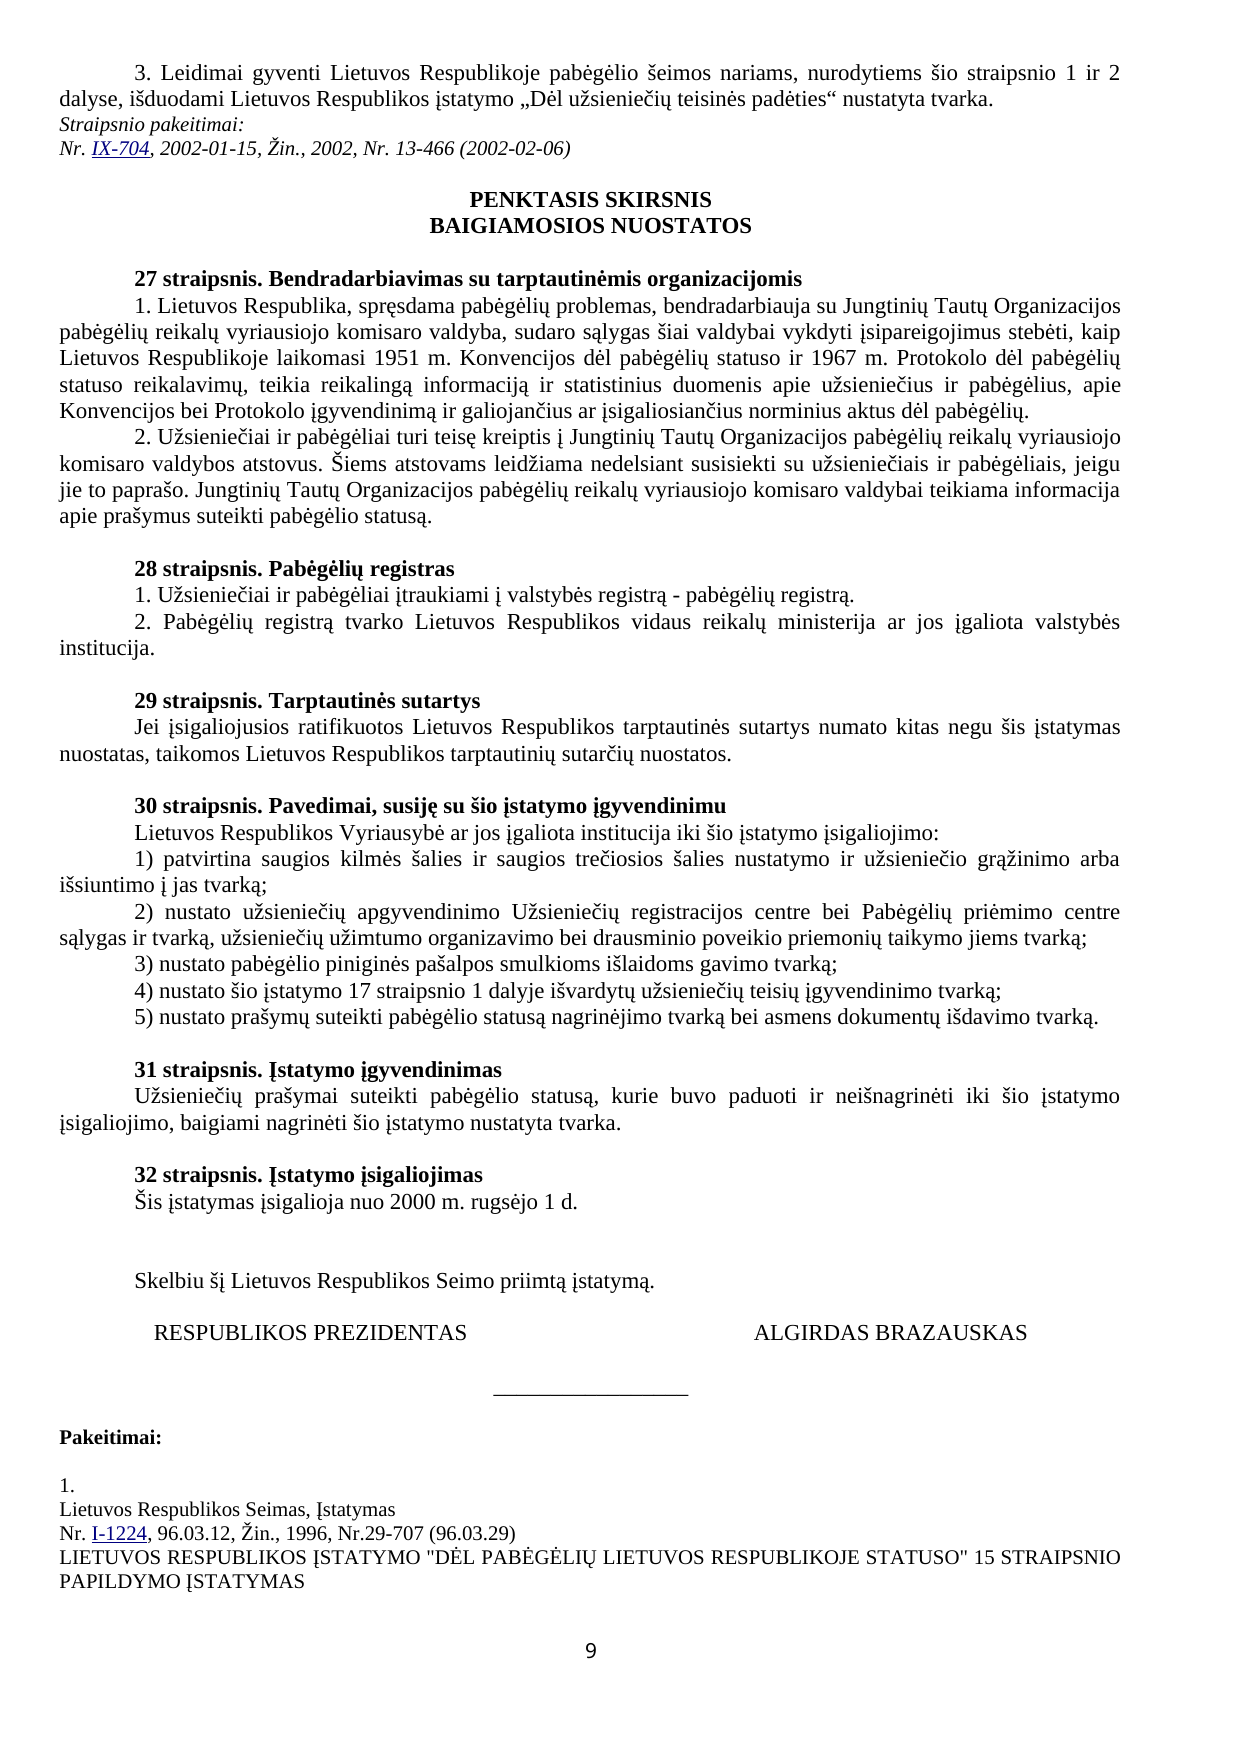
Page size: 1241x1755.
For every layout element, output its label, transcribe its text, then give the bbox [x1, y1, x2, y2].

text 1. Užsieniečiai ir pabėgėliai įtraukiami į valstybės registrą - pabėgėlių registrą. [59, 582, 1122, 608]
text Pakeitimai: [59, 1425, 1122, 1449]
text Lietuvos Respublikos Vyriausybė ar jos įgaliota institucija iki šio įstatymo įsigaliojimo: [59, 819, 1122, 845]
text _________________ [59, 1372, 1122, 1398]
text 5) nustato prašymų suteikti pabėgėlio statusą nagrinėjimo tvarką bei asmens dokumentų išdavimo tvarką. [59, 1003, 1122, 1029]
subtitle BAIGIAMOSIOS NUOSTATOS [59, 213, 1122, 239]
text 31 straipsnis. Įstatymo įgyvendinimas [59, 1056, 1122, 1082]
text 4) nustato šio įstatymo 17 straipsnio 1 dalyje išvardytų užsieniečių teisių įgyvendinimo tvarką; [59, 977, 1122, 1003]
text 30 straipsnis. Pavedimai, susiję su šio įstatymo įgyvendinimu [59, 792, 1122, 819]
text Lietuvos Respublikos Seimas, Įstatymas [59, 1497, 1122, 1521]
text Jei įsigaliojusios ratifikuotos Lietuvos Respublikos tarptautinės sutartys numato kitas negu šis įstatymas nuostatas, taikomos Lietuvos Respublikos tarptautinių sutarčių nuostatos. [59, 713, 1122, 766]
text 1. Lietuvos Respublika, spręsdama pabėgėlių problemas, bendradarbiauja su Jungtinių Tautų Organizacijos pabėgėlių reikalų vyriausiojo komisaro valdyba, sudaro sąlygas šiai valdybai vykdyti įsipareigojimus stebėti, kaip Lietuvos Respublikoje laikomasi 1951 m. Konvencijos dėl pabėgėlių statuso ir 1967 m. Protokolo dėl pabėgėlių statuso reikalavimų, teikia reikalingą informaciją ir statistinius duomenis apie užsieniečius ir pabėgėlius, apie Konvencijos bei Protokolo įgyvendinimą ir galiojančius ar įsigaliosiančius norminius aktus dėl pabėgėlių. [59, 292, 1122, 423]
text Užsieniečių prašymai suteikti pabėgėlio statusą, kurie buvo paduoti ir neišnagrinėti iki šio įstatymo įsigaliojimo, baigiami nagrinėti šio įstatymo nustatyta tvarka. [59, 1082, 1122, 1135]
text Straipsnio pakeitimai: [59, 112, 1122, 136]
text Šis įstatymas įsigalioja nuo 2000 m. rugsėjo 1 d. [59, 1188, 1122, 1214]
text PENKTASIS SKIRSNIS [59, 186, 1122, 213]
text 1. [59, 1473, 1122, 1497]
text 2. Užsieniečiai ir pabėgėliai turi teisę kreiptis į Jungtinių Tautų Organizacijos pabėgėlių reikalų vyriausiojo komisaro valdybos atstovus. Šiems atstovams leidžiama nedelsiant susisiekti su užsieniečiais ir pabėgėliais, jeigu jie to paprašo. Jungtinių Tautų Organizacijos pabėgėlių reikalų vyriausiojo komisaro valdybai teikiama informacija apie prašymus suteikti pabėgėlio statusą. [59, 423, 1122, 529]
text LIETUVOS RESPUBLIKOS ĮSTATYMO "DĖL PABĖGĖLIŲ LIETUVOS RESPUBLIKOJE STATUSO" 15 STRAIPSNIO PAPILDYMO ĮSTATYMAS [59, 1545, 1122, 1593]
text 3) nustato pabėgėlio piniginės pašalpos smulkioms išlaidoms gavimo tvarką; [59, 951, 1122, 977]
text 28 straipsnis. Pabėgėlių registras [59, 555, 1122, 582]
text RESPUBLIKOS PREZIDENTAS ALGIRDAS BRAZAUSKAS [59, 1319, 1122, 1372]
text 32 straipsnis. Įstatymo įsigaliojimas [59, 1161, 1122, 1188]
text 29 straipsnis. Tarptautinės sutartys [59, 687, 1122, 713]
text Nr. IX-704, 2002-01-15, Žin., 2002, Nr. 13-466 (2002-02-06) [59, 136, 1122, 160]
text 2. Pabėgėlių registrą tvarko Lietuvos Respublikos vidaus reikalų ministerija ar jos įgaliota valstybės institucija. [59, 608, 1122, 661]
text 27 straipsnis. Bendradarbiavimas su tarptautinėmis organizacijomis [59, 265, 1122, 292]
text 2) nustato užsieniečių apgyvendinimo Užsieniečių registracijos centre bei Pabėgėlių priėmimo centre sąlygas ir tvarką, užsieniečių užimtumo organizavimo bei drausminio poveikio priemonių taikymo jiems tvarką; [59, 898, 1122, 951]
text Skelbiu šį Lietuvos Respublikos Seimo priimtą įstatymą. [59, 1267, 1122, 1293]
text 3. Leidimai gyventi Lietuvos Respublikoje pabėgėlio šeimos nariams, nurodytiems šio straipsnio 1 ir 2 dalyse, išduodami Lietuvos Respublikos įstatymo „Dėl užsieniečių teisinės padėties“ nustatyta tvarka. [59, 59, 1122, 112]
text 1) patvirtina saugios kilmės šalies ir saugios trečiosios šalies nustatymo ir užsieniečio grąžinimo arba išsiuntimo į jas tvarką; [59, 845, 1122, 898]
text Nr. I-1224, 96.03.12, Žin., 1996, Nr.29-707 (96.03.29) [59, 1521, 1122, 1545]
